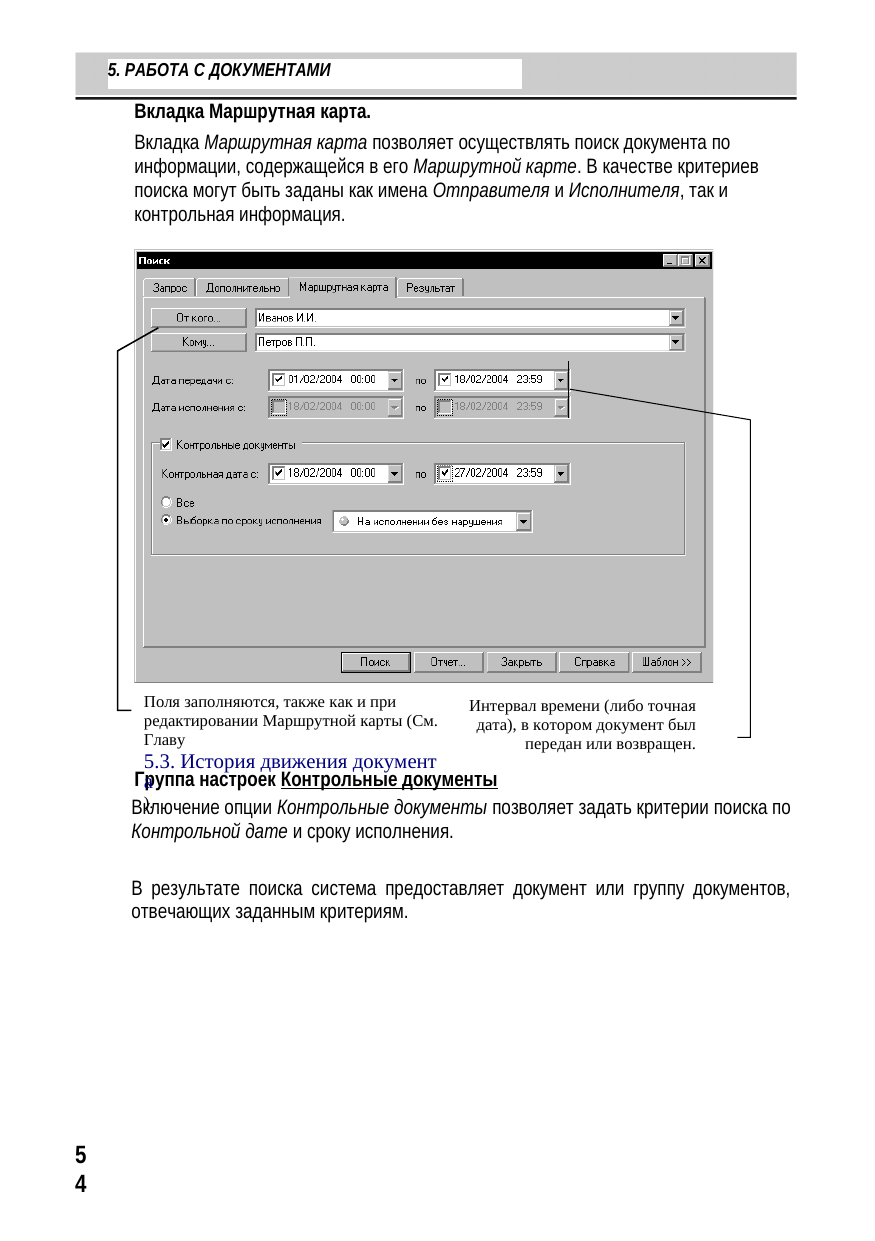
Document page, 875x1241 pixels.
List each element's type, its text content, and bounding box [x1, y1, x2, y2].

text В результате поиска система предоставляет документ или группу документов, отвечающих заданным критериям. [131, 875, 791, 923]
subtitle Вкладка Маршрутная карта. [134, 100, 791, 123]
text Включение опции Контрольные документы позволяет задать критерии поиска по Контрольной дате и сроку исполнения. [131, 795, 791, 843]
text Вкладка Маршрутная карта позволяет осуществлять поиск документа по информации, содержащейся в его Маршрутной карте. В качестве критериев поиска могут быть заданы как имена Отправителя и Исполнителя, так и контрольная информация. [134, 129, 791, 225]
text Группа настроек Контрольные документы [134, 767, 791, 791]
